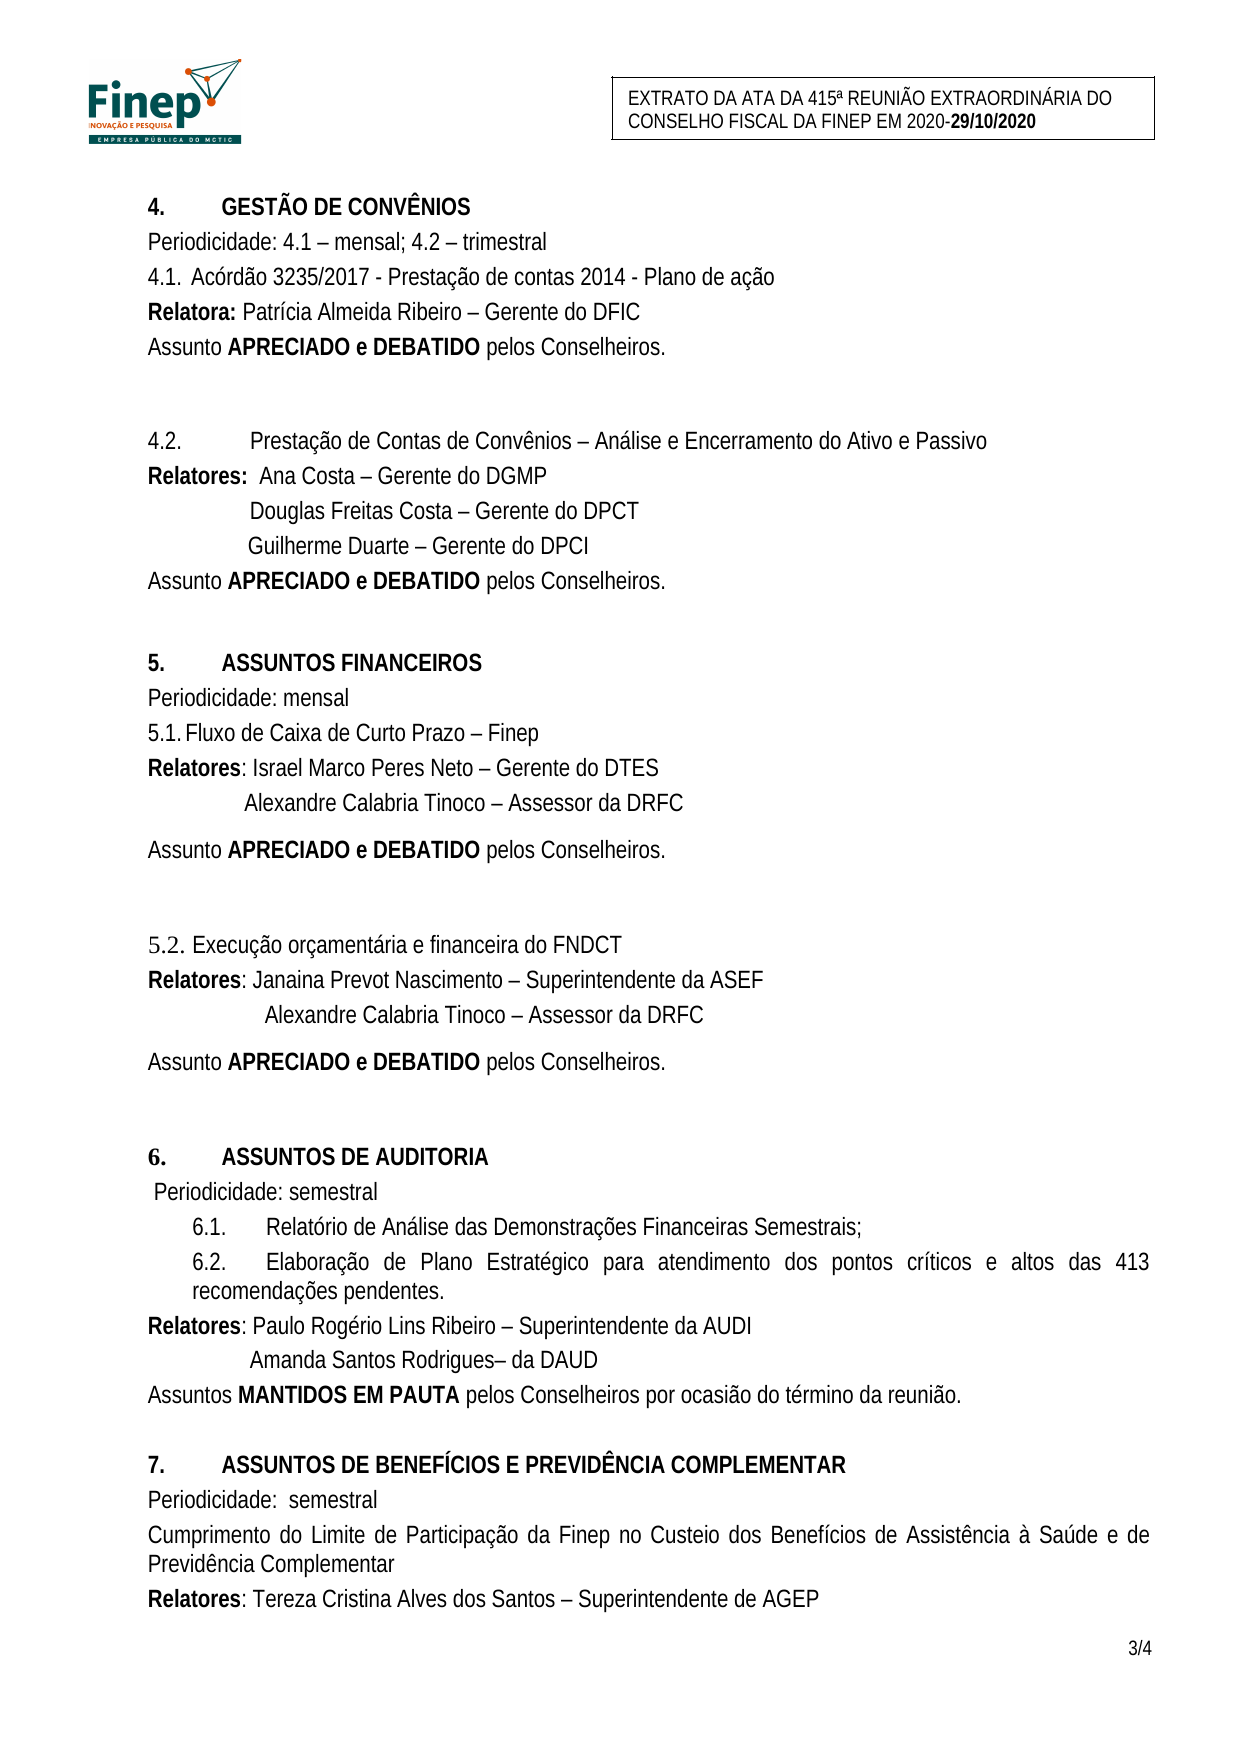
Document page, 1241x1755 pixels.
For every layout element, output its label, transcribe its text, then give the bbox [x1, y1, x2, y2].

list Prestação de Contas de Convênios – Análise e Encerramento do Ativo e Passivo [148, 426, 1152, 455]
text Assunto APRECIADO e DEBATIDO pelos Conselheiros. [148, 566, 1152, 594]
list Alexandre Calabria Tinoco – Assessor da DRFC [162, 1000, 1152, 1029]
list Periodicidade: mensal [148, 683, 1152, 712]
list Acórdão 3235/2017 - Prestação de contas 2014 - Plano de ação [148, 262, 1152, 290]
text Relatores: Janaina Prevot Nascimento – Superintendente da ASEF [148, 965, 1152, 994]
list Execução orçamentária e financeira do FNDCT [148, 930, 1152, 959]
text Assunto APRECIADO e DEBATIDO pelos Conselheiros. [148, 332, 1152, 360]
list Relatores: Paulo Rogério Lins Ribeiro – Superintendente da AUDI [148, 1311, 1152, 1339]
list Assuntos MANTIDOS EM PAUTA pelos Conselheiros por ocasião do término da reunião. [148, 1380, 1152, 1409]
list Elaboração de Plano Estratégico para atendimento dos pontos críticos e altos das 413 recomendações pendentes. [192, 1247, 1152, 1304]
list Amanda Santos Rodrigues– da DAUD [148, 1346, 1152, 1374]
list ASSUNTOS DE AUDITORIA [148, 1142, 1152, 1171]
text Periodicidade: semestral [148, 1485, 1152, 1514]
list Periodicidade: semestral [148, 1177, 1152, 1206]
list Douglas Freitas Costa – Gerente do DPCT [148, 496, 1152, 525]
list Fluxo de Caixa de Curto Prazo – Finep [148, 718, 1152, 747]
text Relatores: Israel Marco Peres Neto – Gerente do DTES [148, 753, 1152, 782]
text Cumprimento do Limite de Participação da Finep no Custeio dos Benefícios de Assistência à Saúde e de Previdência Complementar [148, 1520, 1152, 1577]
text Relatores: Tereza Cristina Alves dos Santos – Superintendente de AGEP [148, 1583, 1152, 1612]
list Relatores: Ana Costa – Gerente do DGMP [148, 461, 1152, 490]
list Periodicidade: 4.1 – mensal; 4.2 – trimestral [148, 227, 1152, 256]
list ASSUNTOS DE BENEFÍCIOS E PREVIDÊNCIA COMPLEMENTAR [148, 1450, 1152, 1479]
list GESTÃO DE CONVÊNIOS [148, 192, 1152, 221]
text Assunto APRECIADO e DEBATIDO pelos Conselheiros. [148, 1047, 1152, 1076]
text Assunto APRECIADO e DEBATIDO pelos Conselheiros. [148, 835, 1152, 864]
list Guilherme Duarte – Gerente do DPCI [148, 531, 1152, 560]
list Relatora: Patrícia Almeida Ribeiro – Gerente do DFIC [148, 297, 1152, 325]
list ASSUNTOS FINANCEIROS [148, 648, 1152, 677]
list Relatório de Análise das Demonstrações Financeiras Semestrais; [192, 1212, 1152, 1241]
text Alexandre Calabria Tinoco – Assessor da DRFC [148, 788, 1152, 816]
